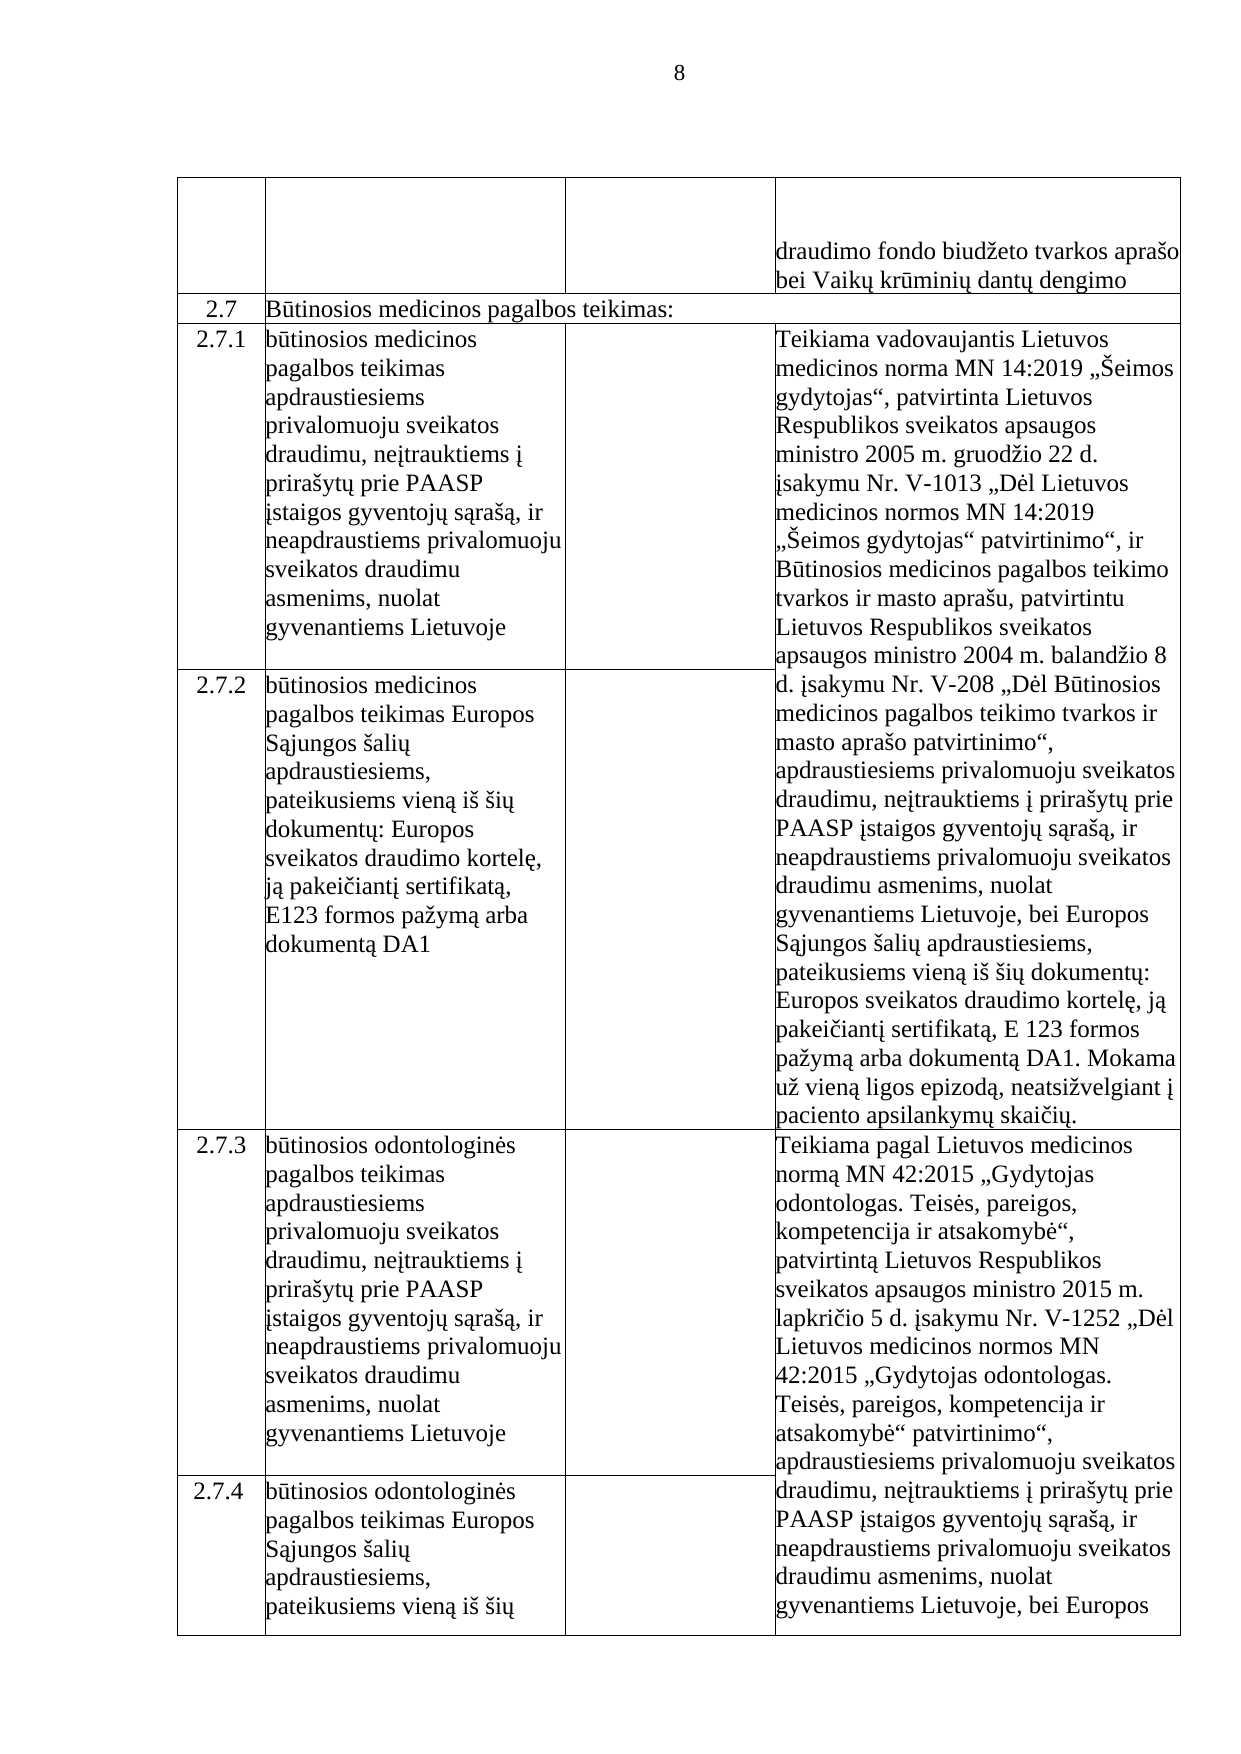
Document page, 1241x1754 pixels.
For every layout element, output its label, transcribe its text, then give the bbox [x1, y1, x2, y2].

table_cell būtinosios odontologinės pagalbos teikimas apdraustiesiems privalomuoju sveikatos draudimu, neįtrauktiems į prirašytų prie PAASP įstaigos gyventojų sąrašą, ir neapdraustiems privalomuoju sveikatos draudimu asmenims, nuolat gyvenantiems Lietuvoje [266, 1130, 565, 1475]
table_cell [178, 178, 265, 293]
table_cell būtinosios medicinos pagalbos teikimas apdraustiesiems privalomuoju sveikatos draudimu, neįtrauktiems į prirašytų prie PAASP įstaigos gyventojų sąrašą, ir neapdraustiems privalomuoju sveikatos draudimu asmenims, nuolat gyvenantiems Lietuvoje [266, 324, 565, 669]
table_cell Teikiama vadovaujantis Lietuvos medicinos norma MN 14:2019 „Šeimos gydytojas“, patvirtinta Lietuvos Respublikos sveikatos apsaugos ministro 2005 m. gruodžio 22 d. įsakymu Nr. V-1013 „Dėl Lietuvos medicinos normos MN 14:2019 „Šeimos gydytojas“ patvirtinimo“, ir Būtinosios medicinos pagalbos teikimo tvarkos ir masto aprašu, patvirtintu Lietuvos Respublikos sveikatos apsaugos ministro 2004 m. balandžio 8 d. įsakymu Nr. V-208 „Dėl Būtinosios medicinos pagalbos teikimo tvarkos ir masto aprašo patvirtinimo“, apdraustiesiems privalomuoju sveikatos draudimu, neįtrauktiems į prirašytų prie PAASP įstaigos gyventojų sąrašą, ir neapdraustiems privalomuoju sveikatos draudimu asmenims, nuolat gyvenantiems Lietuvoje, bei Europos Sąjungos šalių apdraustiesiems, pateikusiems vieną iš šių dokumentų: Europos sveikatos draudimo kortelę, ją pakeičiantį sertifikatą, E 123 formos pažymą arba dokumentą DA1. Mokama už vieną ligos epizodą, neatsižvelgiant į paciento apsilankymų skaičių. [776, 324, 1180, 1129]
table_cell 2.7.3 [178, 1130, 265, 1475]
table_cell Būtinosios medicinos pagalbos teikimas: [266, 294, 1180, 323]
table_cell Teikiama pagal Lietuvos medicinos normą MN 42:2015 „Gydytojas odontologas. Teisės, pareigos, kompetencija ir atsakomybė“, patvirtintą Lietuvos Respublikos sveikatos apsaugos ministro 2015 m. lapkričio 5 d. įsakymu Nr. V-1252 „Dėl Lietuvos medicinos normos MN 42:2015 „Gydytojas odontologas. Teisės, pareigos, kompetencija ir atsakomybė“ patvirtinimo“, apdraustiesiems privalomuoju sveikatos draudimu, neįtrauktiems į prirašytų prie PAASP įstaigos gyventojų sąrašą, ir neapdraustiems privalomuoju sveikatos draudimu asmenims, nuolat gyvenantiems Lietuvoje, bei Europos [776, 1130, 1180, 1635]
table_cell [566, 178, 775, 293]
table_cell [566, 1130, 775, 1475]
table_cell 2.7 [178, 294, 265, 323]
table_cell 2.7.1 [178, 324, 265, 669]
table_cell būtinosios odontologinės pagalbos teikimas Europos Sąjungos šalių apdraustiesiems, pateikusiems vieną iš šių [266, 1476, 565, 1635]
table_cell [566, 670, 775, 1129]
table_cell [266, 178, 565, 293]
table_cell Mokama tuo atveju, jei suteikiama bent viena iš 4 silantavimo paslaugų, patvirtintų Lietuvos Respublikos sveikatos apsaugos ministro 2005 m. rugsėjo 16 d. įsakymu Nr. V-713 „Dėl Vaikų krūminių dantų dengimo silantinėmis medžiagomis ir išlaidų kompensavimo iš Privalomojo sveikatos draudimo fondo biudžeto tvarkos aprašo bei Vaikų krūminių dantų dengimo silantinėmis medžiagomis paslaugų bazinių kainų sąrašo patvirtinimo“. [776, 178, 1180, 293]
table_cell 2.7.2 [178, 670, 265, 1129]
table_cell būtinosios medicinos pagalbos teikimas Europos Sąjungos šalių apdraustiesiems, pateikusiems vieną iš šių dokumentų: Europos sveikatos draudimo kortelę, ją pakeičiantį sertifikatą, E123 formos pažymą arba dokumentą DA1 [266, 670, 565, 1129]
table_cell 2.7.4 [178, 1476, 265, 1635]
table_cell [566, 1476, 775, 1635]
table_cell [566, 324, 775, 669]
